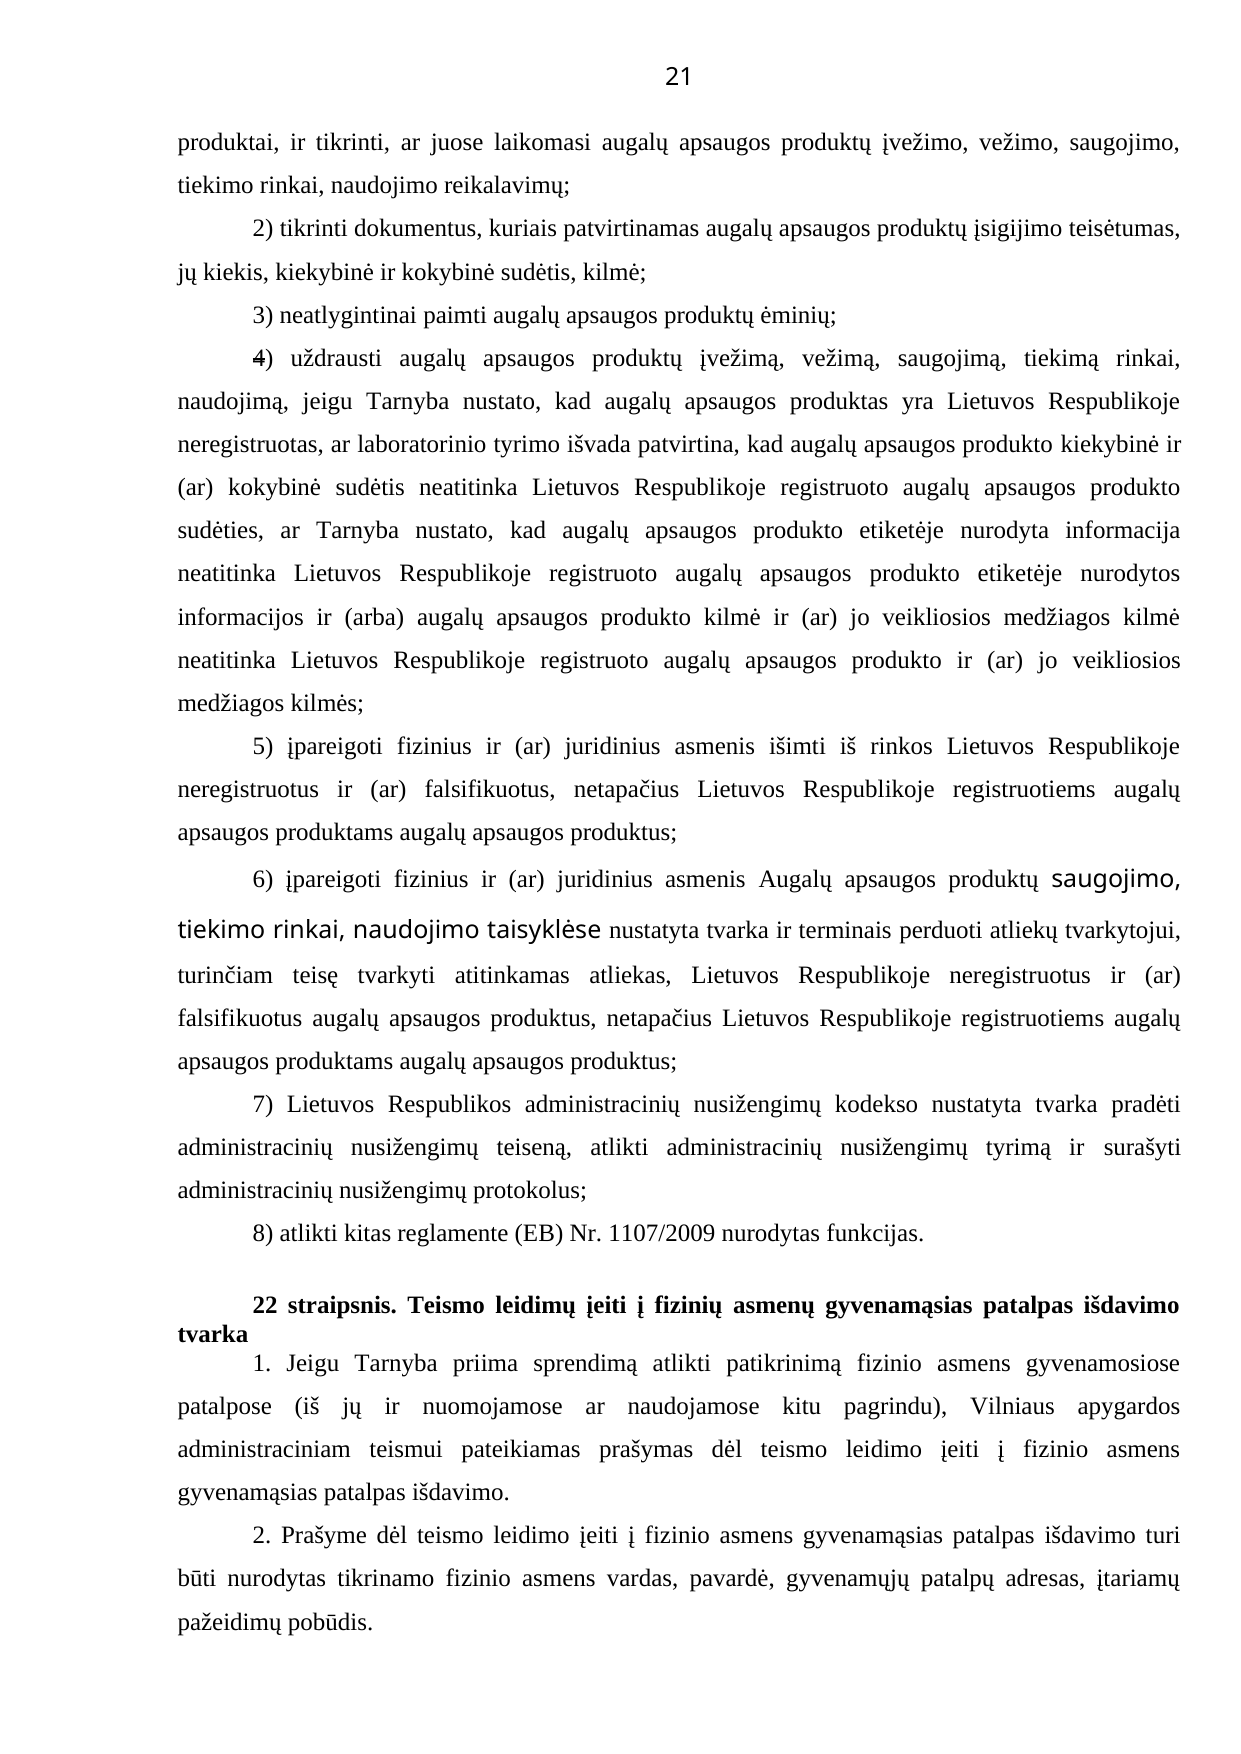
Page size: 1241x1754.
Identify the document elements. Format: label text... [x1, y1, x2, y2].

text 5) įpareigoti fizinius ir (ar) juridinius asmenis išimti iš rinkos Lietuvos Respublikoje neregistruotus ir (ar) falsifikuotus, netapačius Lietuvos Respublikoje registruotiems augalų apsaugos produktams augalų apsaugos produktus; [177, 731, 1181, 846]
text 8) atlikti kitas reglamente (EB) Nr. 1107/2009 nurodytas funkcijas. [177, 1218, 1181, 1247]
text 2) tikrinti dokumentus, kuriais patvirtinamas augalų apsaugos produktų įsigijimo teisėtumas, jų kiekis, kiekybinė ir kokybinė sudėtis, kilmė; [177, 213, 1181, 285]
text 1. Jeigu Tarnyba priima sprendimą atlikti patikrinimą fizinio asmens gyvenamosiose patalpose (iš jų ir nuomojamose ar naudojamose kitu pagrindu), Vilniaus apygardos administraciniam teismui pateikiamas prašymas dėl teismo leidimo įeiti į fizinio asmens gyvenamąsias patalpas išdavimo. [177, 1348, 1181, 1506]
text 2. Prašyme dėl teismo leidimo įeiti į fizinio asmens gyvenamąsias patalpas išdavimo turi būti nurodytas tikrinamo fizinio asmens vardas, pavardė, gyvenamųjų patalpų adresas, įtariamų pažeidimų pobūdis. [177, 1520, 1181, 1635]
text 4) uždrausti augalų apsaugos produktų įvežimą, vežimą, saugojimą, tiekimą rinkai, naudojimą, jeigu Tarnyba nustato, kad augalų apsaugos produktas yra Lietuvos Respublikoje neregistruotas, ar laboratorinio tyrimo išvada patvirtina, kad augalų apsaugos produkto kiekybinė ir (ar) kokybinė sudėtis neatitinka Lietuvos Respublikoje registruoto augalų apsaugos produkto sudėties, ar Tarnyba nustato, kad augalų apsaugos produkto etiketėje nurodyta informacija neatitinka Lietuvos Respublikoje registruoto augalų apsaugos produkto etiketėje nurodytos informacijos ir (arba) augalų apsaugos produkto kilmė ir (ar) jo veikliosios medžiagos kilmė neatitinka Lietuvos Respublikoje registruoto augalų apsaugos produkto ir (ar) jo veikliosios medžiagos kilmės; [177, 343, 1181, 717]
text produktai, ir tikrinti, ar juose laikomasi augalų apsaugos produktų įvežimo, vežimo, saugojimo, tiekimo rinkai, naudojimo reikalavimų; [177, 127, 1181, 199]
text 6) įpareigoti fizinius ir (ar) juridinius asmenis Augalų apsaugos produktų saugojimo, tiekimo rinkai, naudojimo taisyklėse nustatyta tvarka ir terminais perduoti atliekų tvarkytojui, turinčiam teisę tvarkyti atitinkamas atliekas, Lietuvos Respublikoje neregistruotus ir (ar) falsifikuotus augalų apsaugos produktus, netapačius Lietuvos Respublikoje registruotiems augalų apsaugos produktams augalų apsaugos produktus; [177, 860, 1181, 1075]
text 22 straipsnis. Teismo leidimų įeiti į fizinių asmenų gyvenamąsias patalpas išdavimo tvarka [177, 1290, 1181, 1348]
text 7) Lietuvos Respublikos administracinių nusižengimų kodekso nustatyta tvarka pradėti administracinių nusižengimų teiseną, atlikti administracinių nusižengimų tyrimą ir surašyti administracinių nusižengimų protokolus; [177, 1089, 1181, 1204]
text 3) neatlygintinai paimti augalų apsaugos produktų ėminių; [177, 300, 1181, 328]
